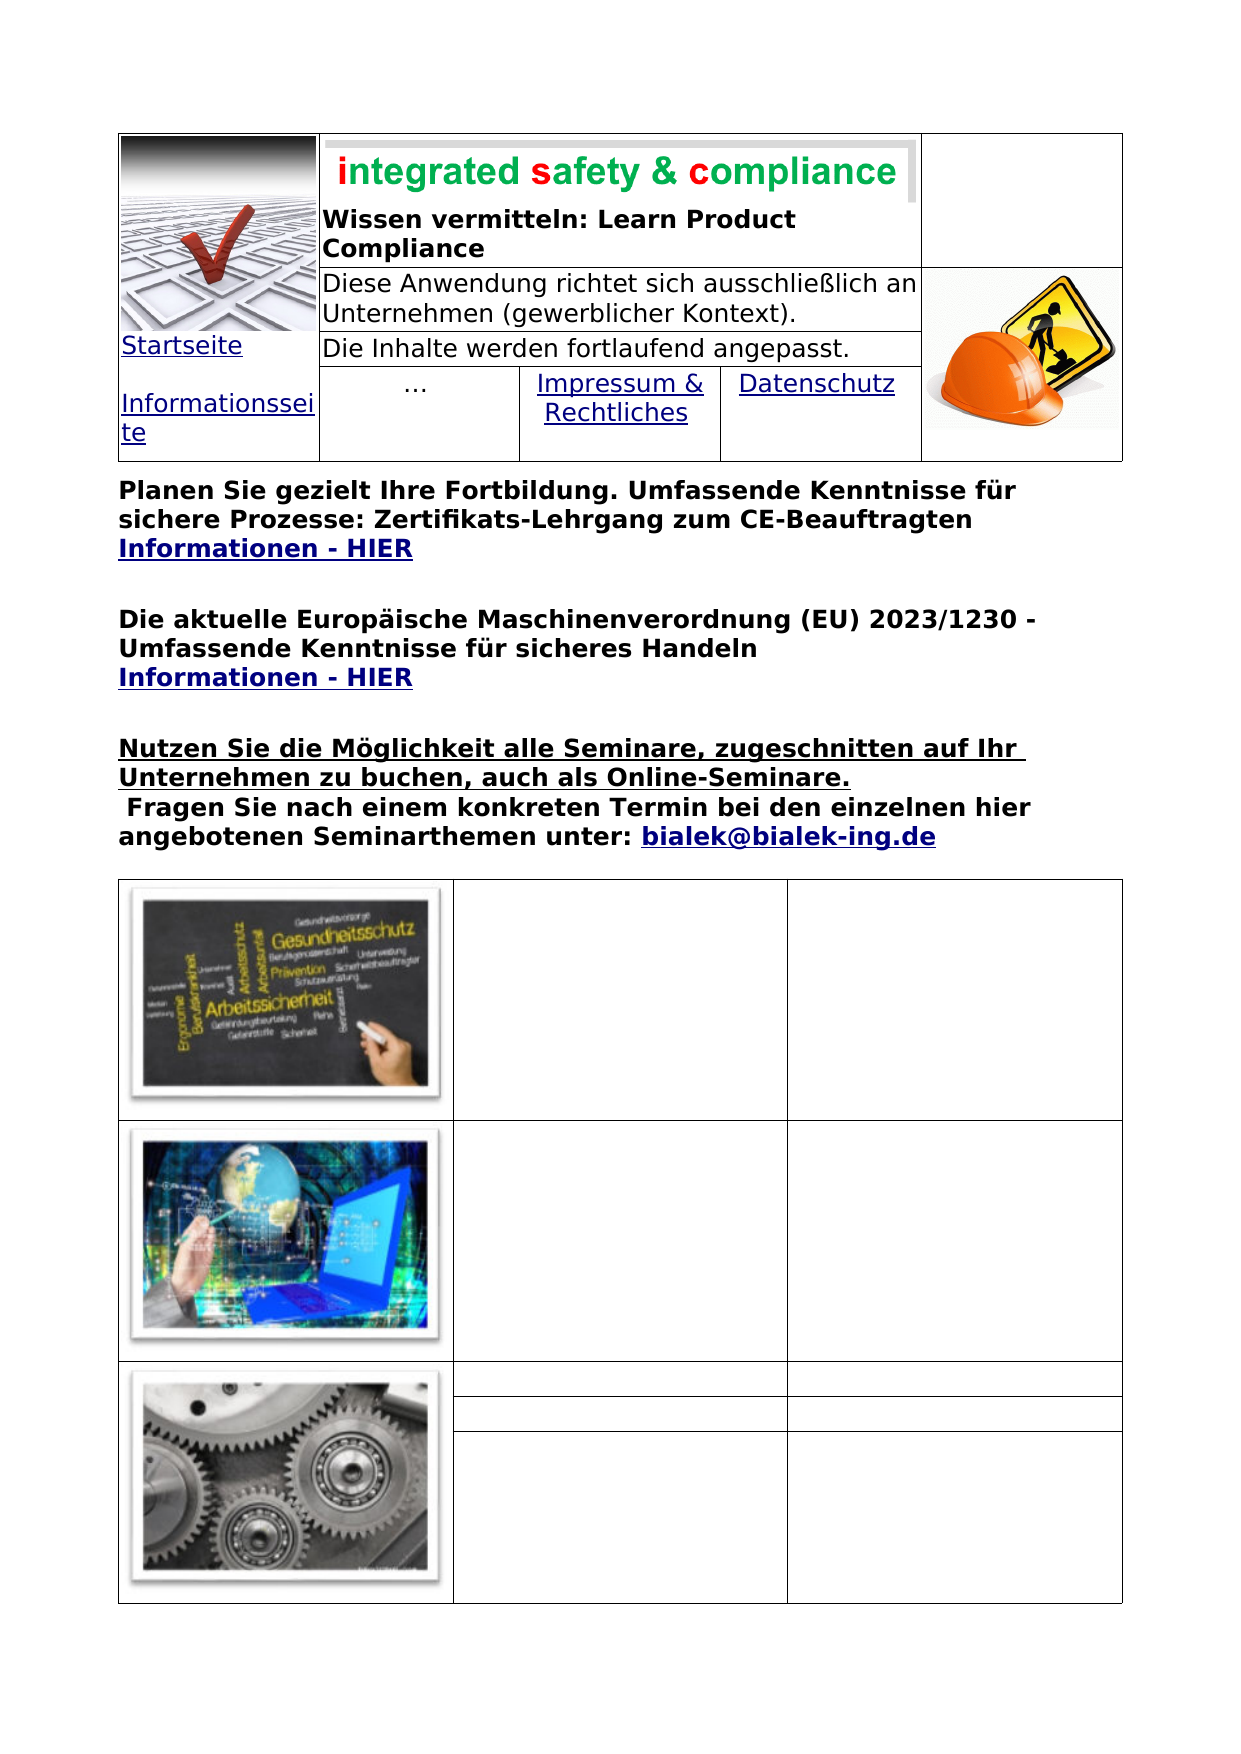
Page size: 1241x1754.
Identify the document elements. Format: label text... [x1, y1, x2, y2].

table_cell … [320, 367, 519, 461]
picture [321, 136, 919, 206]
table_cell Datenschutz [721, 367, 921, 461]
table_cell [454, 1397, 787, 1431]
table_cell Impressum & Rechtliches [520, 367, 720, 461]
table_header [119, 880, 453, 1119]
picture [121, 881, 450, 1111]
table_cell [788, 1362, 1122, 1396]
table_header [454, 880, 787, 1119]
text Nutzen Sie die Möglichkeit alle Seminare, zugeschnitten auf Ihr Unternehmen zu buchen, auch als Online-Seminare. Fragen Sie nach einem konkreten Termin bei den einzelnen hier angebotenen Seminarthemen unter: bialek@bialek-ing.de [118, 734, 1122, 851]
text Die aktuelle Europäische Maschinenverordnung (EU) 2023/1230 - Umfassende Kenntnisse für sicheres Handeln Informationen - HIER [118, 605, 1122, 722]
table_header Startseite Informationsseite [119, 134, 319, 461]
table_cell Diese Anwendung richtet sich ausschließlich an Unternehmen (gewerblicher Kontext). [320, 268, 921, 331]
table_cell [788, 1121, 1122, 1361]
table_cell [788, 1397, 1122, 1431]
picture [121, 136, 316, 331]
text Planen Sie gezielt Ihre Fortbildung. Umfassende Kenntnisse für sichere Prozesse: Zertifikats-Lehrgang zum CE-Beauftragten Informationen - HIER [118, 476, 1122, 593]
table_header Wissen vermitteln: Learn Product Compliance [320, 134, 921, 267]
table_cell Die Inhalte werden fortlaufend angepasst. [320, 332, 921, 366]
table_cell [788, 1432, 1122, 1603]
picture [121, 1364, 450, 1595]
picture [924, 269, 1120, 430]
table_cell [454, 1432, 787, 1603]
table_cell [119, 1121, 453, 1361]
table_cell [454, 1362, 787, 1396]
table_cell [922, 268, 1122, 461]
table_cell [119, 1362, 453, 1603]
table_header [922, 134, 1122, 267]
table_cell [454, 1121, 787, 1361]
table_header [788, 880, 1122, 1119]
picture [121, 1122, 450, 1353]
